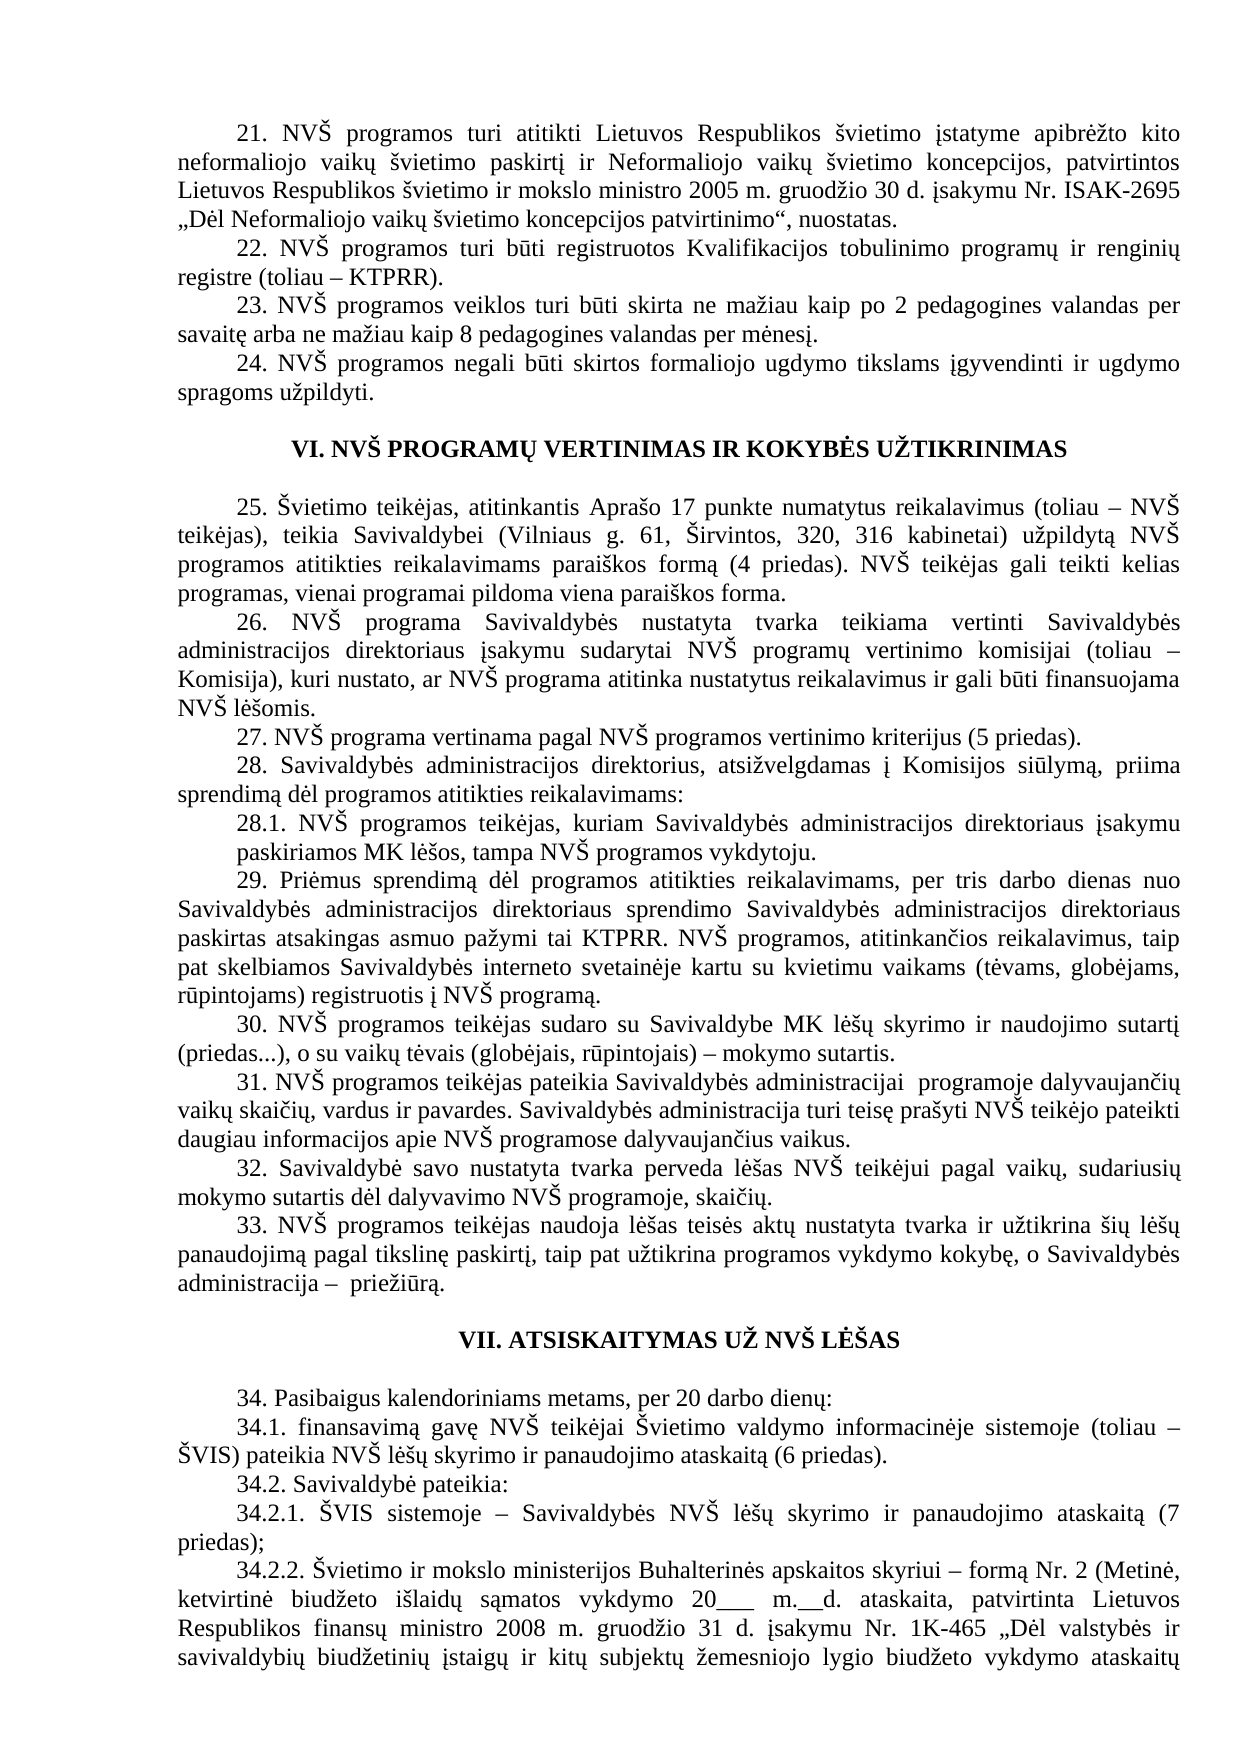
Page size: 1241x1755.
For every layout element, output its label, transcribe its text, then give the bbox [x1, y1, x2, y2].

text 24. NVŠ programos negali būti skirtos formaliojo ugdymo tikslams įgyvendinti ir ugdymo spragoms užpildyti. [177, 348, 1181, 406]
text 21. NVŠ programos turi atitikti Lietuvos Respublikos švietimo įstatyme apibrėžto kito neformaliojo vaikų švietimo paskirtį ir Neformaliojo vaikų švietimo koncepcijos, patvirtintos Lietuvos Respublikos švietimo ir mokslo ministro 2005 m. gruodžio 30 d. įsakymu Nr. ISAK-2695 „Dėl Neformaliojo vaikų švietimo koncepcijos patvirtinimo“, nuostatas. [177, 118, 1181, 233]
text 23. NVŠ programos veiklos turi būti skirta ne mažiau kaip po 2 pedagogines valandas per savaitę arba ne mažiau kaip 8 pedagogines valandas per mėnesį. [177, 291, 1181, 348]
text 34.2.1. ŠVIS sistemoje – Savivaldybės NVŠ lėšų skyrimo ir panaudojimo ataskaitą (7 priedas); [177, 1498, 1181, 1556]
text 28.1. NVŠ programos teikėjas, kuriam Savivaldybės administracijos direktoriaus įsakymu paskiriamos MK lėšos, tampa NVŠ programos vykdytoju. [236, 808, 1181, 866]
text 26. NVŠ programa Savivaldybės nustatyta tvarka teikiama vertinti Savivaldybės administracijos direktoriaus įsakymu sudarytai NVŠ programų vertinimo komisijai (toliau – Komisija), kuri nustato, ar NVŠ programa atitinka nustatytus reikalavimus ir gali būti finansuojama NVŠ lėšomis. [177, 607, 1181, 722]
text VII. ATSISKAITYMAS UŽ NVŠ LĖŠAS [177, 1326, 1181, 1354]
text 30. NVŠ programos teikėjas sudaro su Savivaldybe MK lėšų skyrimo ir naudojimo sutartį (priedas...), o su vaikų tėvais (globėjais, rūpintojais) – mokymo sutartis. [177, 1009, 1181, 1067]
text 33. NVŠ programos teikėjas naudoja lėšas teisės aktų nustatyta tvarka ir užtikrina šių lėšų panaudojimą pagal tikslinę paskirtį, taip pat užtikrina programos vykdymo kokybę, o Savivaldybės administracija – priežiūrą. [177, 1211, 1181, 1297]
text 27. NVŠ programa vertinama pagal NVŠ programos vertinimo kriterijus (5 priedas). [177, 722, 1181, 751]
text VI. NVŠ PROGRAMŲ VERTINIMAS IR KOKYBĖS UŽTIKRINIMAS [177, 434, 1181, 463]
text 29. Priėmus sprendimą dėl programos atitikties reikalavimams, per tris darbo dienas nuo Savivaldybės administracijos direktoriaus sprendimo Savivaldybės administracijos direktoriaus paskirtas atsakingas asmuo pažymi tai KTPRR. NVŠ programos, atitinkančios reikalavimus, taip pat skelbiamos Savivaldybės interneto svetainėje kartu su kvietimu vaikams (tėvams, globėjams, rūpintojams) registruotis į NVŠ programą. [177, 866, 1181, 1009]
text 34.1. finansavimą gavę NVŠ teikėjai Švietimo valdymo informacinėje sistemoje (toliau – ŠVIS) pateikia NVŠ lėšų skyrimo ir panaudojimo ataskaitą (6 priedas). [177, 1412, 1181, 1469]
text 32. Savivaldybė savo nustatyta tvarka perveda lėšas NVŠ teikėjui pagal vaikų, sudariusių mokymo sutartis dėl dalyvavimo NVŠ programoje, skaičių. [177, 1153, 1181, 1211]
text 22. NVŠ programos turi būti registruotos Kvalifikacijos tobulinimo programų ir renginių registre (toliau – KTPRR). [177, 233, 1181, 291]
text 25. Švietimo teikėjas, atitinkantis Aprašo 17 punkte numatytus reikalavimus (toliau – NVŠ teikėjas), teikia Savivaldybei (Vilniaus g. 61, Širvintos, 320, 316 kabinetai) užpildytą NVŠ programos atitikties reikalavimams paraiškos formą (4 priedas). NVŠ teikėjas gali teikti kelias programas, vienai programai pildoma viena paraiškos forma. [177, 492, 1181, 607]
text 34. Pasibaigus kalendoriniams metams, per 20 darbo dienų: [177, 1383, 1181, 1412]
text 34.2.2. Švietimo ir mokslo ministerijos Buhalterinės apskaitos skyriui – formą Nr. 2 (Metinė, ketvirtinė biudžeto išlaidų sąmatos vykdymo 20___ m.__d. ataskaita, patvirtinta Lietuvos Respublikos finansų ministro 2008 m. gruodžio 31 d. įsakymu Nr. 1K-465 „Dėl valstybės ir savivaldybių biudžetinių įstaigų ir kitų subjektų žemesniojo lygio biudžeto vykdymo ataskaitų [177, 1556, 1181, 1671]
text 34.2. Savivaldybė pateikia: [177, 1469, 1181, 1498]
text 28. Savivaldybės administracijos direktorius, atsižvelgdamas į Komisijos siūlymą, priima sprendimą dėl programos atitikties reikalavimams: [177, 751, 1181, 808]
text 31. NVŠ programos teikėjas pateikia Savivaldybės administracijai programoje dalyvaujančių vaikų skaičių, vardus ir pavardes. Savivaldybės administracija turi teisę prašyti NVŠ teikėjo pateikti daugiau informacijos apie NVŠ programose dalyvaujančius vaikus. [177, 1067, 1181, 1153]
